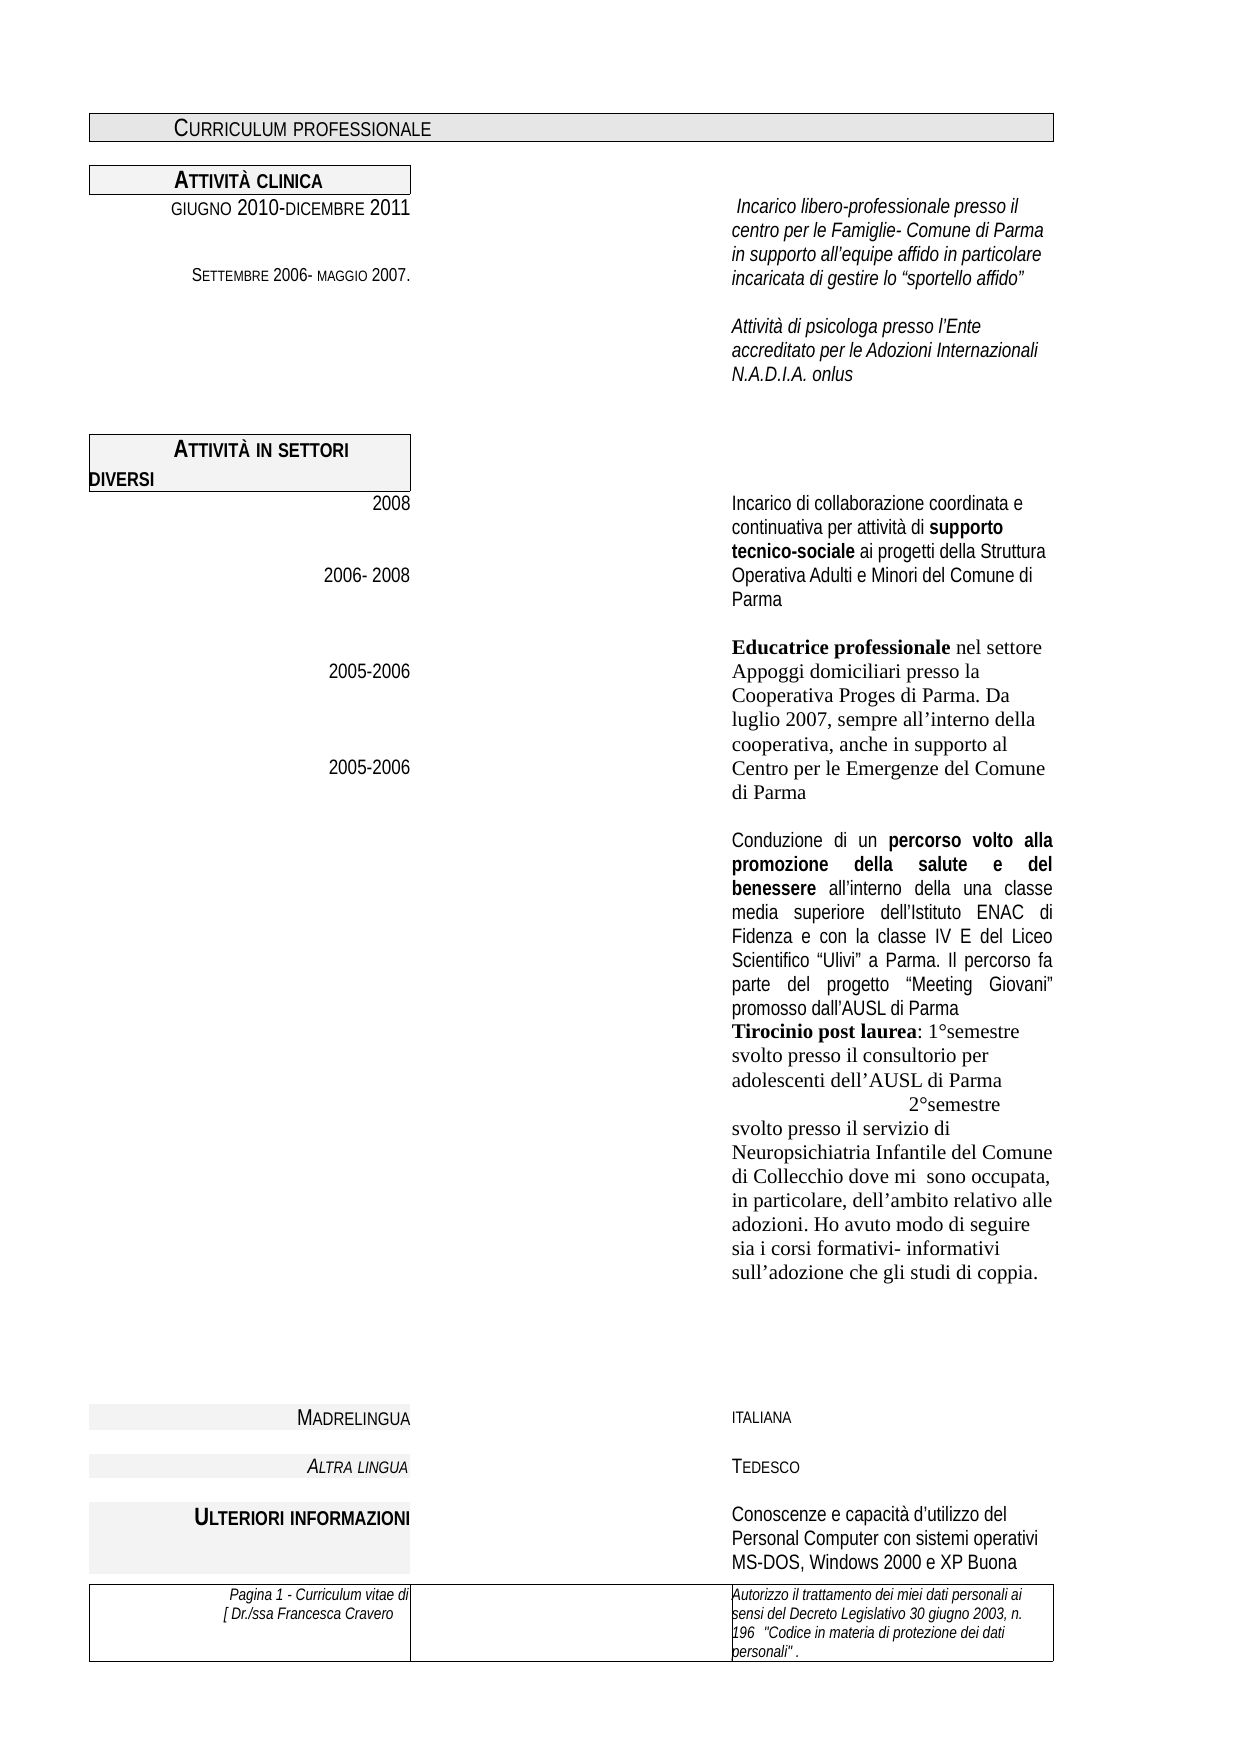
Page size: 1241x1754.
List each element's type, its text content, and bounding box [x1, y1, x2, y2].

table_header Ulteriori informazioni [89, 1502, 410, 1574]
table_cell 2008 2006- 2008 2005-2006 2005-2006 [89, 492, 410, 1284]
table_header Curriculum professionale [90, 114, 1053, 141]
table_header Conoscenze e capacità d’utilizzo del Personal Computer con sistemi operativi MS-DOS, Windows 2000 e XP Buona [732, 1502, 1053, 1574]
table_cell [410, 194, 732, 410]
table_header Madrelingua [89, 1404, 410, 1430]
table_cell giugno 2010-dicembre 2011 Settembre 2006- maggio 2007. [89, 195, 410, 410]
table_header [410, 1502, 732, 1574]
table_header Attività in settori diversi [90, 435, 410, 491]
table_cell [410, 491, 732, 1284]
table_header [410, 1454, 732, 1478]
table_cell Incarico libero-professionale presso il centro per le Famiglie- Comune di Parma in supporto all’equipe affido in particolare incaricata di gestire lo “sportello affido” Attività di psicologa presso l’Ente accreditato per le Adozioni Internazionali N.A.D.I.A. onlus [732, 194, 1053, 410]
table_header Altra lingua [89, 1454, 410, 1478]
table_header Attività clinica [90, 166, 410, 194]
table_header Tedesco [732, 1454, 1053, 1478]
table_header italiana [732, 1404, 1053, 1430]
table_header [411, 434, 1053, 491]
table_header [411, 165, 1053, 194]
table_header [410, 1404, 732, 1430]
table_cell Incarico di collaborazione coordinata e continuativa per attività di supporto tecnico-sociale ai progetti della Struttura Operativa Adulti e Minori del Comune di Parma Educatrice professionale nel settore Appoggi domiciliari presso la Cooperativa Proges di Parma. Da luglio 2007, sempre all’interno della cooperativa, anche in supporto al Centro per le Emergenze del Comune di Parma Conduzione di un percorso volto alla promozione della salute e del benessere all’interno della una classe media superiore dell’Istituto ENAC di Fidenza e con la classe IV E del Liceo Scientifico “Ulivi” a Parma. Il percorso fa parte del progetto “Meeting Giovani” promosso dall’AUSL di Parma Tirocinio post laurea: 1°semestre svolto presso il consultorio per adolescenti dell’AUSL di Parma 2°semestre svolto presso il servizio di Neuropsichiatria Infantile del Comune di Collecchio dove mi sono occupata, in particolare, dell’ambito relativo alle adozioni. Ho avuto modo di seguire sia i corsi formativi- informativi sull’adozione che gli studi di coppia. [732, 491, 1053, 1284]
